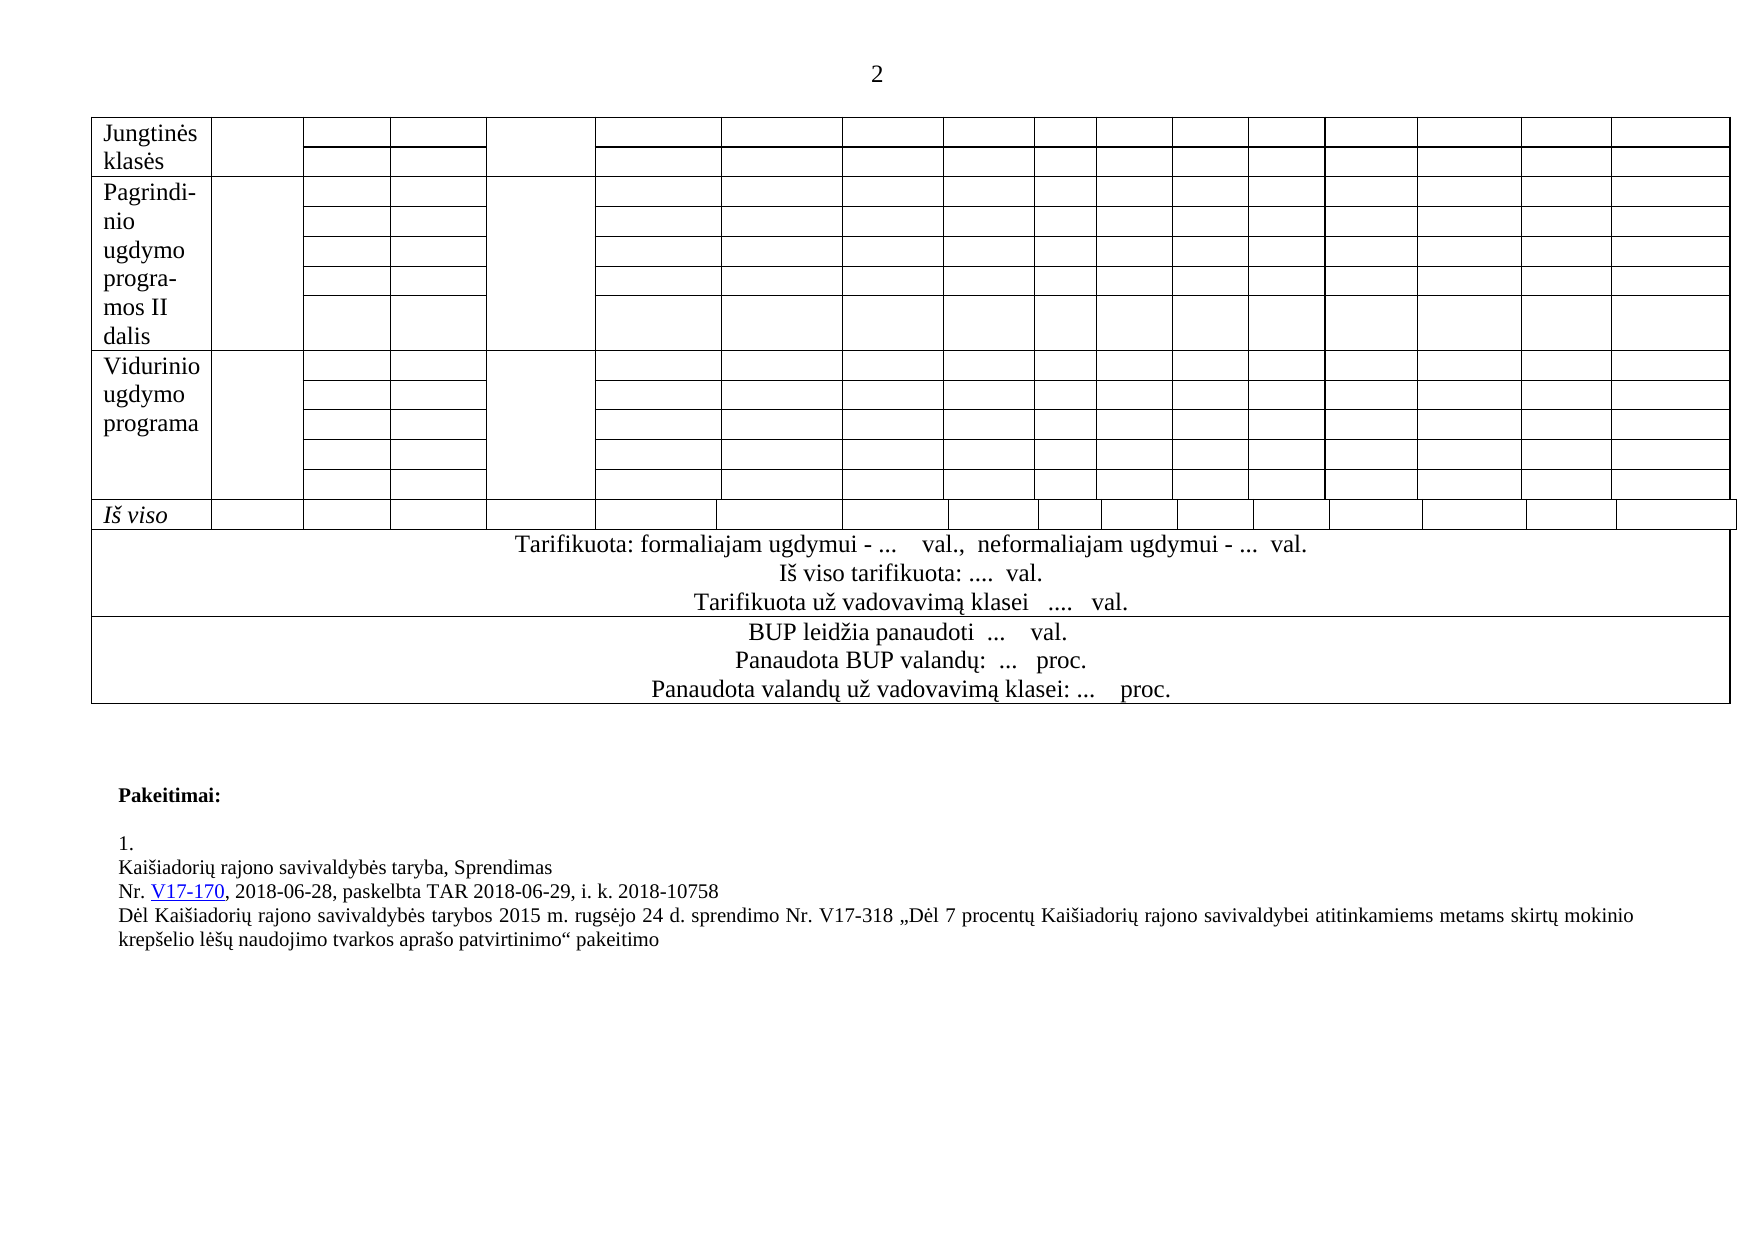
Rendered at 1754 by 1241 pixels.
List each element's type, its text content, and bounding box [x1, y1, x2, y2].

table_cell [1326, 410, 1417, 439]
table_cell [391, 148, 486, 176]
table_cell [304, 148, 390, 176]
table_cell [722, 207, 842, 236]
table_cell [212, 118, 303, 176]
table_cell [1418, 296, 1521, 350]
table_cell [1173, 148, 1248, 176]
table_cell [391, 351, 486, 379]
table_cell [1326, 267, 1417, 295]
table_cell [596, 267, 721, 295]
table_cell [1731, 236, 1737, 266]
table_cell [304, 296, 390, 350]
table_cell [1035, 207, 1096, 236]
table_cell [391, 440, 486, 469]
table_cell Jungtinės klasės [92, 118, 211, 176]
table_cell [1418, 470, 1521, 499]
table_cell [1249, 237, 1324, 266]
table_cell Pagrindi-nio ugdymo progra-mos II dalis [92, 177, 211, 350]
table_cell [722, 296, 842, 350]
table_cell [843, 207, 943, 236]
table_cell [596, 148, 721, 176]
table_cell [1249, 177, 1324, 206]
table_cell [304, 177, 390, 206]
table_cell [944, 470, 1034, 499]
table_cell [1731, 616, 1737, 703]
table_cell [1326, 207, 1417, 236]
table_cell [843, 500, 948, 528]
table_cell [1612, 177, 1729, 206]
table_cell [1522, 148, 1611, 176]
table_cell [843, 118, 943, 146]
table_cell [596, 440, 721, 469]
table_cell Vidurinio ugdymo programa [92, 351, 211, 499]
table_cell [596, 500, 716, 528]
table_cell [843, 351, 943, 379]
table_cell [1035, 381, 1096, 409]
table_cell [1731, 530, 1737, 616]
table_cell [944, 177, 1034, 206]
table_cell [1522, 267, 1611, 295]
table_cell [843, 267, 943, 295]
table_cell [944, 440, 1034, 469]
table_cell [1612, 381, 1729, 409]
table_cell [722, 351, 842, 379]
table_cell [1612, 148, 1729, 176]
table_cell [391, 296, 486, 350]
table_cell [1035, 237, 1096, 266]
table_cell [1731, 439, 1737, 469]
table_cell [596, 381, 721, 409]
table_cell [1173, 351, 1248, 379]
table_cell [1035, 410, 1096, 439]
table_cell [949, 500, 1038, 528]
table_cell [1612, 440, 1729, 469]
table_cell [304, 410, 390, 439]
table_cell [1418, 118, 1521, 146]
table_cell [944, 351, 1034, 379]
table_cell [1418, 351, 1521, 379]
table_cell [304, 440, 390, 469]
table_cell [722, 118, 842, 146]
table_cell [1612, 470, 1729, 499]
table_cell [304, 500, 390, 528]
table_cell [1612, 267, 1729, 295]
table_cell [1326, 440, 1417, 469]
table_cell [1035, 440, 1096, 469]
table_cell [843, 440, 943, 469]
table_cell [304, 470, 390, 499]
table_cell [1173, 440, 1248, 469]
table_cell [1612, 296, 1729, 350]
table_cell [1418, 381, 1521, 409]
table_cell [722, 148, 842, 176]
table_cell [722, 440, 842, 469]
table_cell [1035, 470, 1096, 499]
table_cell [1097, 381, 1172, 409]
table_cell [304, 207, 390, 236]
table_cell [1423, 500, 1526, 528]
table_cell [944, 267, 1034, 295]
table_cell [1173, 381, 1248, 409]
table_cell [391, 500, 486, 528]
table_cell [1731, 295, 1737, 350]
table_cell [1249, 296, 1324, 350]
table_cell [391, 381, 486, 409]
table_cell [1326, 470, 1417, 499]
table_cell [1173, 177, 1248, 206]
table_cell [1035, 177, 1096, 206]
table_cell [944, 148, 1034, 176]
table_cell [391, 207, 486, 236]
table_cell [1522, 296, 1611, 350]
table_cell [1173, 267, 1248, 295]
table_cell [722, 267, 842, 295]
table_cell [1102, 500, 1177, 528]
table_cell [1522, 118, 1611, 146]
table_cell [1326, 237, 1417, 266]
table_cell [1731, 146, 1737, 176]
table_cell [1418, 177, 1521, 206]
table_cell [1249, 207, 1324, 236]
table_cell [1522, 177, 1611, 206]
table_cell [944, 207, 1034, 236]
table_cell [391, 237, 486, 266]
table_cell [1097, 118, 1172, 146]
table_cell [391, 410, 486, 439]
table_cell [304, 118, 390, 146]
table_cell [596, 177, 721, 206]
table_cell [1097, 177, 1172, 206]
table_cell [391, 267, 486, 295]
table_cell Tarifikuota: formaliajam ugdymui - ... val., neformaliajam ugdymui - ... val. Iš viso tarifikuota: .... val. Tarifikuota už vadovavimą klasei .... val. [92, 530, 1729, 616]
table_cell [1418, 207, 1521, 236]
table_cell [1522, 237, 1611, 266]
text 1. [118, 831, 1636, 855]
table_cell [596, 410, 721, 439]
table_cell [843, 296, 943, 350]
table_cell [1731, 117, 1737, 146]
table_cell [1178, 500, 1253, 528]
table_cell [596, 118, 721, 146]
table_cell [1173, 118, 1248, 146]
table_cell [1173, 470, 1248, 499]
table_cell [1249, 351, 1324, 379]
table_cell [487, 500, 595, 528]
table_cell [722, 470, 842, 499]
table_cell [1097, 148, 1172, 176]
table_cell [1097, 470, 1172, 499]
table_cell [391, 177, 486, 206]
table_cell [1522, 470, 1611, 499]
table_cell [1612, 410, 1729, 439]
table_cell [304, 237, 390, 266]
table_cell [1097, 410, 1172, 439]
table_cell [487, 351, 595, 499]
table_cell [944, 237, 1034, 266]
table_cell [843, 381, 943, 409]
table_cell [843, 177, 943, 206]
table_cell [487, 118, 595, 176]
table_cell [1035, 148, 1096, 176]
table_cell [1731, 350, 1737, 379]
table_cell [1522, 440, 1611, 469]
table_cell [304, 267, 390, 295]
table_cell [1731, 469, 1737, 499]
table_cell [1418, 148, 1521, 176]
table_cell [1731, 409, 1737, 439]
table_cell [1035, 296, 1096, 350]
table_cell [843, 148, 943, 176]
table_cell [1097, 351, 1172, 379]
table_cell [596, 470, 721, 499]
table_cell [1731, 380, 1737, 409]
table_cell [596, 296, 721, 350]
table_cell [722, 381, 842, 409]
table_cell [944, 410, 1034, 439]
table_cell [1097, 296, 1172, 350]
table_cell [1173, 207, 1248, 236]
table_cell [1731, 176, 1737, 206]
table_cell [722, 237, 842, 266]
table_cell [722, 410, 842, 439]
table_cell [1254, 500, 1329, 528]
table_cell [487, 177, 595, 350]
table_cell [1249, 440, 1324, 469]
table_cell [1326, 148, 1417, 176]
table_cell [1612, 237, 1729, 266]
table_cell [1326, 177, 1417, 206]
table_cell [1418, 237, 1521, 266]
table_cell [1522, 207, 1611, 236]
table_cell [1326, 296, 1417, 350]
table_cell [1418, 267, 1521, 295]
table_cell [1249, 148, 1324, 176]
table_cell [1249, 470, 1324, 499]
table_cell [391, 470, 486, 499]
table_cell [1326, 351, 1417, 379]
table_cell [304, 381, 390, 409]
text Dėl Kaišiadorių rajono savivaldybės tarybos 2015 m. rugsėjo 24 d. sprendimo Nr. V17-318 „Dėl 7 procentų Kaišiadorių rajono savivaldybei atitinkamiems metams skirtų mokinio krepšelio lėšų naudojimo tvarkos aprašo patvirtinimo“ pakeitimo [118, 903, 1636, 951]
table_cell [843, 470, 943, 499]
table_cell [1035, 118, 1096, 146]
table_cell [1249, 381, 1324, 409]
table_cell [596, 351, 721, 379]
table_cell [391, 118, 486, 146]
table_cell [1249, 410, 1324, 439]
table_cell Iš viso [92, 500, 211, 528]
text Nr. V17-170, 2018-06-28, paskelbta TAR 2018-06-29, i. k. 2018-10758 [118, 879, 1636, 903]
table_cell [1326, 118, 1417, 146]
table_cell [1522, 351, 1611, 379]
table_cell [1522, 410, 1611, 439]
table_cell [1035, 267, 1096, 295]
table_cell [1522, 381, 1611, 409]
table_cell [212, 500, 303, 528]
table_cell [1418, 410, 1521, 439]
table_cell [1249, 267, 1324, 295]
table_cell [944, 381, 1034, 409]
table_cell [1097, 267, 1172, 295]
table_cell [212, 351, 303, 499]
table_cell [944, 118, 1034, 146]
table_cell [1612, 118, 1729, 146]
table_cell [1039, 500, 1101, 528]
table_cell [1326, 381, 1417, 409]
table_cell BUP leidžia panaudoti ... val. Panaudota BUP valandų: ... proc. Panaudota valandų už vadovavimą klasei: ... proc. [92, 617, 1729, 703]
table_cell [596, 237, 721, 266]
table_cell [1617, 500, 1736, 528]
table_cell [717, 500, 842, 528]
table_cell [1173, 296, 1248, 350]
table_cell [212, 177, 303, 350]
table_cell [1173, 410, 1248, 439]
table_cell [596, 207, 721, 236]
text Pakeitimai: [118, 783, 1636, 807]
table_cell [1330, 500, 1422, 528]
table_cell [1731, 266, 1737, 295]
table_cell [722, 177, 842, 206]
table_cell [1612, 351, 1729, 379]
table_cell [1097, 440, 1172, 469]
table_cell [1173, 237, 1248, 266]
table_cell [1097, 237, 1172, 266]
table_cell [1527, 500, 1616, 528]
table_cell [304, 351, 390, 379]
text Kaišiadorių rajono savivaldybės taryba, Sprendimas [118, 855, 1636, 879]
table_cell [944, 296, 1034, 350]
table_cell [1249, 118, 1324, 146]
table_cell [843, 237, 943, 266]
table_cell [1097, 207, 1172, 236]
table_cell [1418, 440, 1521, 469]
table_cell [843, 410, 943, 439]
table_cell [1035, 351, 1096, 379]
table_cell [1612, 207, 1729, 236]
table_cell [1731, 206, 1737, 236]
